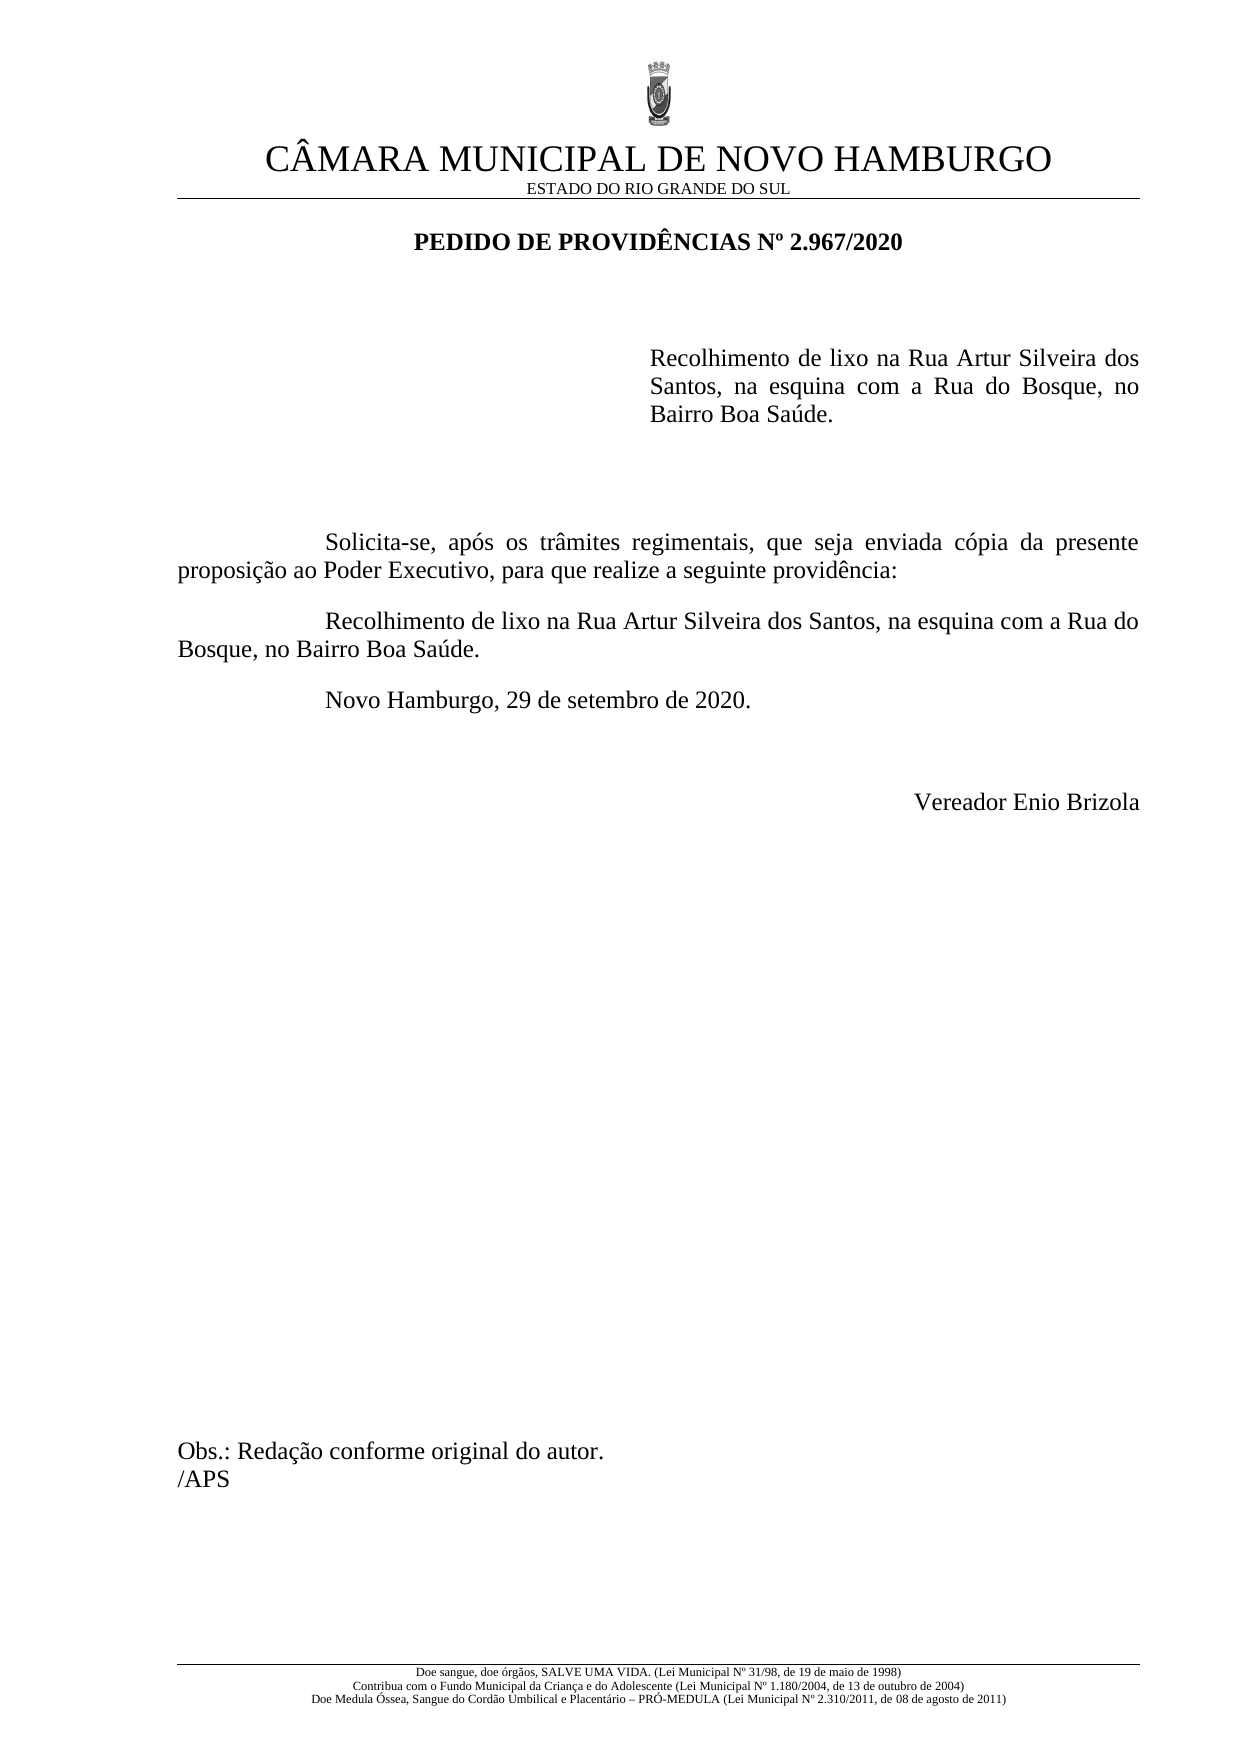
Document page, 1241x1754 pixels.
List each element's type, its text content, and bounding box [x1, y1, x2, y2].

text /APS [177, 1465, 1140, 1493]
text Obs.: Redação conforme original do autor. [177, 1437, 1140, 1465]
text Recolhimento de lixo na Rua Artur Silveira dos Santos, na esquina com a Rua do Bosque, no Bairro Boa Saúde. [177, 607, 1140, 662]
text Solicita-se, após os trâmites regimentais, que seja enviada cópia da presente proposição ao Poder Executivo, para que realize a seguinte providência: [177, 528, 1140, 583]
text Vereador Enio Brizola [177, 788, 1140, 816]
text Novo Hamburgo, 29 de setembro de 2020. [177, 686, 1140, 714]
text PEDIDO DE PROVIDÊNCIAS Nº 2.967/2020 [177, 228, 1140, 256]
text Recolhimento de lixo na Rua Artur Silveira dos Santos, na esquina com a Rua do Bosque, no Bairro Boa Saúde. [649, 344, 1140, 428]
